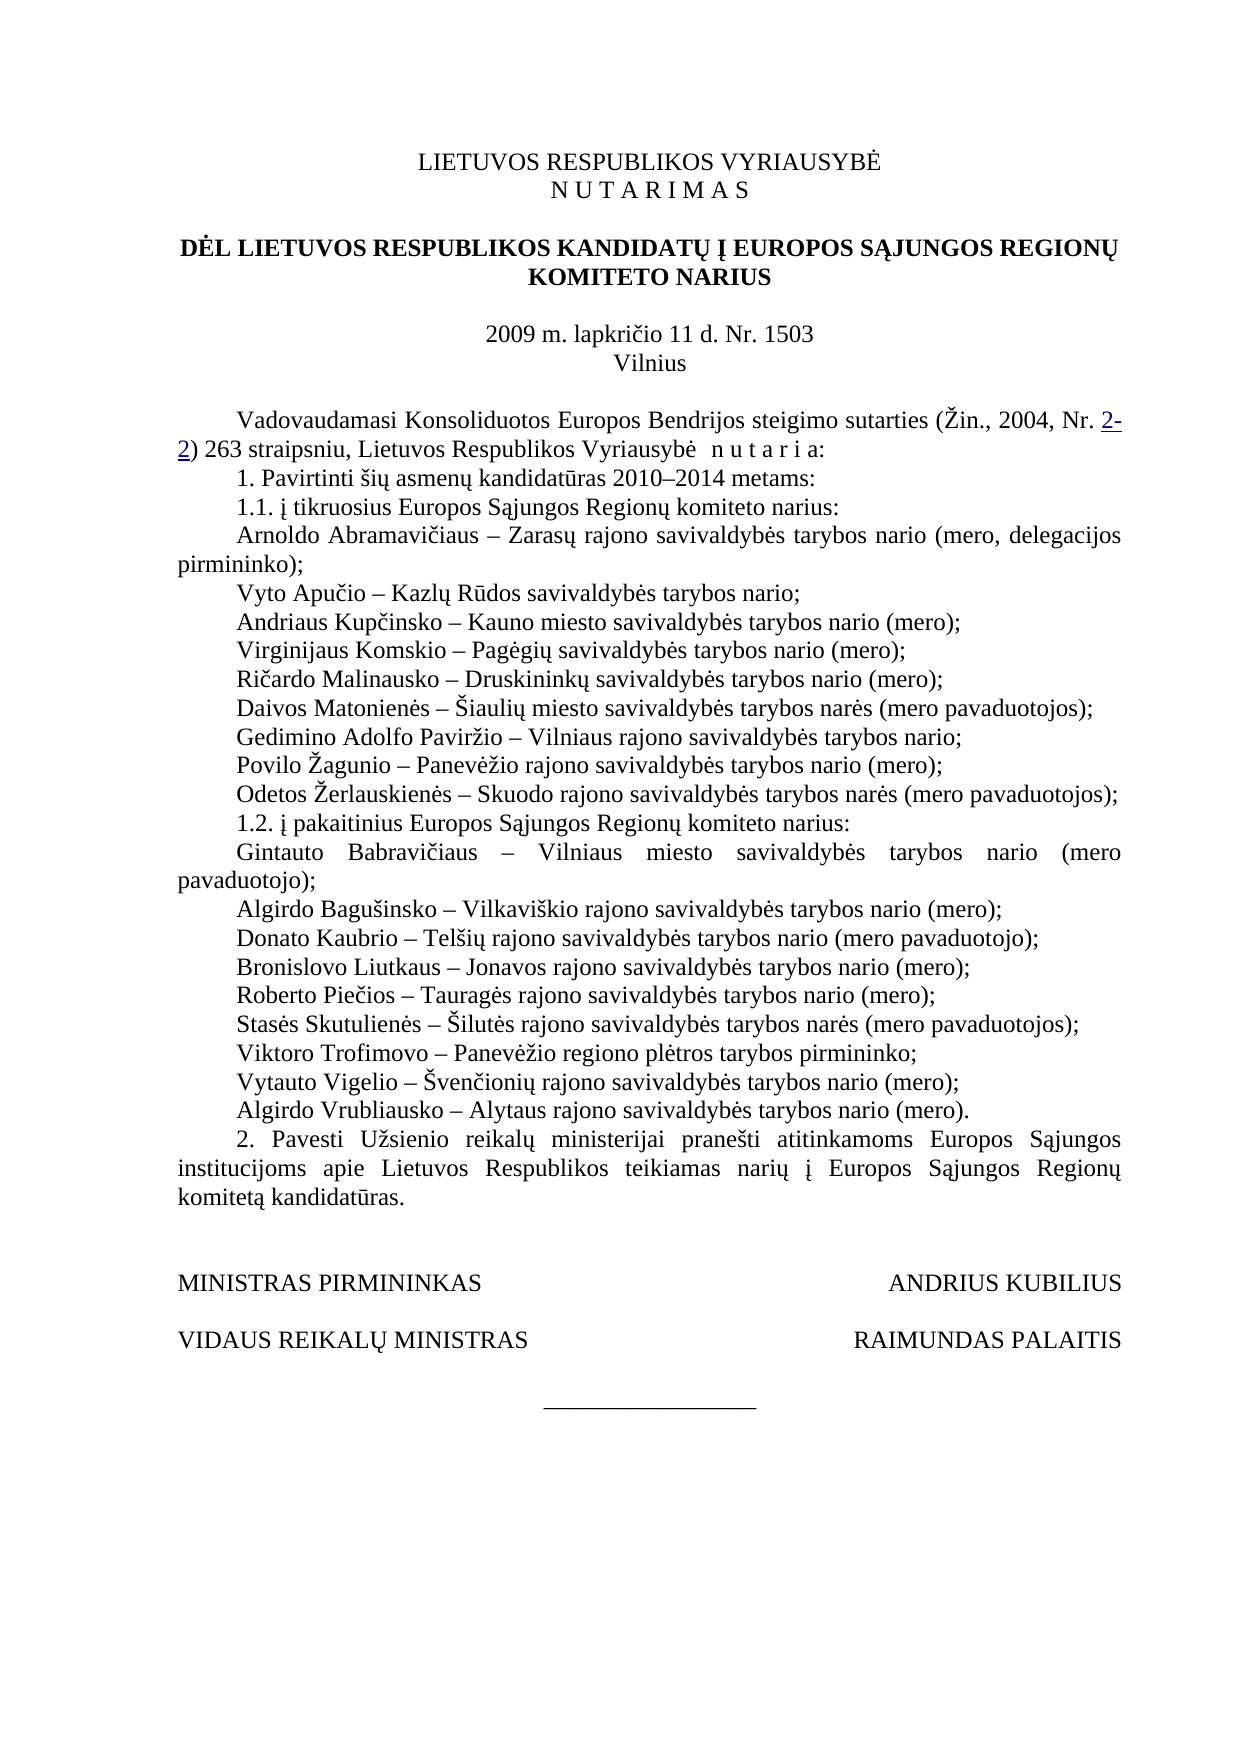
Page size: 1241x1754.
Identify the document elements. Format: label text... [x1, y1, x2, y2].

text Odetos Žerlauskienės – Skuodo rajono savivaldybės tarybos narės (mero pavaduotojos); [177, 779, 1122, 808]
text 1. Pavirtinti šių asmenų kandidatūras 2010–2014 metams: [177, 463, 1122, 492]
text 1.1. į tikruosius Europos Sąjungos Regionų komiteto narius: [177, 492, 1122, 521]
text Lietuvos Respublikos Vyriausybė [177, 147, 1122, 176]
text Stasės Skutulienės – Šilutės rajono savivaldybės tarybos narės (mero pavaduotojos); [177, 1009, 1122, 1038]
text Bronislovo Liutkaus – Jonavos rajono savivaldybės tarybos nario (mero); [177, 952, 1122, 981]
text Vytauto Vigelio – Švenčionių rajono savivaldybės tarybos nario (mero); [177, 1067, 1122, 1096]
text DĖL LIETUVOS RESPUBLIKOS KANDIDATŲ Į EUROPOS SĄJUNGOS REGIONŲ KOMITETO NARIUS [177, 233, 1122, 291]
text Algirdo Vrubliausko – Alytaus rajono savivaldybės tarybos nario (mero). [177, 1096, 1122, 1124]
text Algirdo Bagušinsko – Vilkaviškio rajono savivaldybės tarybos nario (mero); [177, 894, 1122, 923]
text Daivos Matonienės – Šiaulių miesto savivaldybės tarybos narės (mero pavaduotojos); [177, 693, 1122, 722]
text Donato Kaubrio – Telšių rajono savivaldybės tarybos nario (mero pavaduotojo); [177, 923, 1122, 952]
text 2. Pavesti Užsienio reikalų ministerijai pranešti atitinkamoms Europos Sąjungos institucijoms apie Lietuvos Respublikos teikiamas narių į Europos Sąjungos Regionų komitetą kandidatūras. [177, 1124, 1122, 1211]
text Vilnius [177, 348, 1122, 377]
text Virginijaus Komskio – Pagėgių savivaldybės tarybos nario (mero); [177, 636, 1122, 664]
text Ričardo Malinausko – Druskininkų savivaldybės tarybos nario (mero); [177, 664, 1122, 693]
text VIDAUS REIKALŲ MINISTRAS RAIMUNDAS PALAITIS [177, 1326, 1122, 1354]
text Gedimino Adolfo Paviržio – Vilniaus rajono savivaldybės tarybos nario; [177, 722, 1122, 751]
text NUTARIMAS [177, 176, 1122, 204]
text MINISTRAS PIRMININKAS ANDRIUS KUBILIUS [177, 1268, 1122, 1297]
text Roberto Piečios – Tauragės rajono savivaldybės tarybos nario (mero); [177, 981, 1122, 1009]
text 2009 m. lapkričio 11 d. Nr. 1503 [177, 319, 1122, 348]
text Gintauto Babravičiaus – Vilniaus miesto savivaldybės tarybos nario (mero pavaduotojo); [177, 837, 1122, 894]
text Povilo Žagunio – Panevėžio rajono savivaldybės tarybos nario (mero); [177, 751, 1122, 779]
text Viktoro Trofimovo – Panevėžio regiono plėtros tarybos pirmininko; [177, 1038, 1122, 1067]
text _________________ [177, 1383, 1122, 1412]
text Vyto Apučio – Kazlų Rūdos savivaldybės tarybos nario; [177, 578, 1122, 607]
text Arnoldo Abramavičiaus – Zarasų rajono savivaldybės tarybos nario (mero, delegacijos pirmininko); [177, 521, 1122, 578]
text Andriaus Kupčinsko – Kauno miesto savivaldybės tarybos nario (mero); [177, 607, 1122, 636]
text 1.2. į pakaitinius Europos Sąjungos Regionų komiteto narius: [177, 808, 1122, 837]
text Vadovaudamasi Konsoliduotos Europos Bendrijos steigimo sutarties (Žin., 2004, Nr. 2-2) 263 straipsniu, Lietuvos Respublikos Vyriausybė nutaria: [177, 406, 1122, 463]
